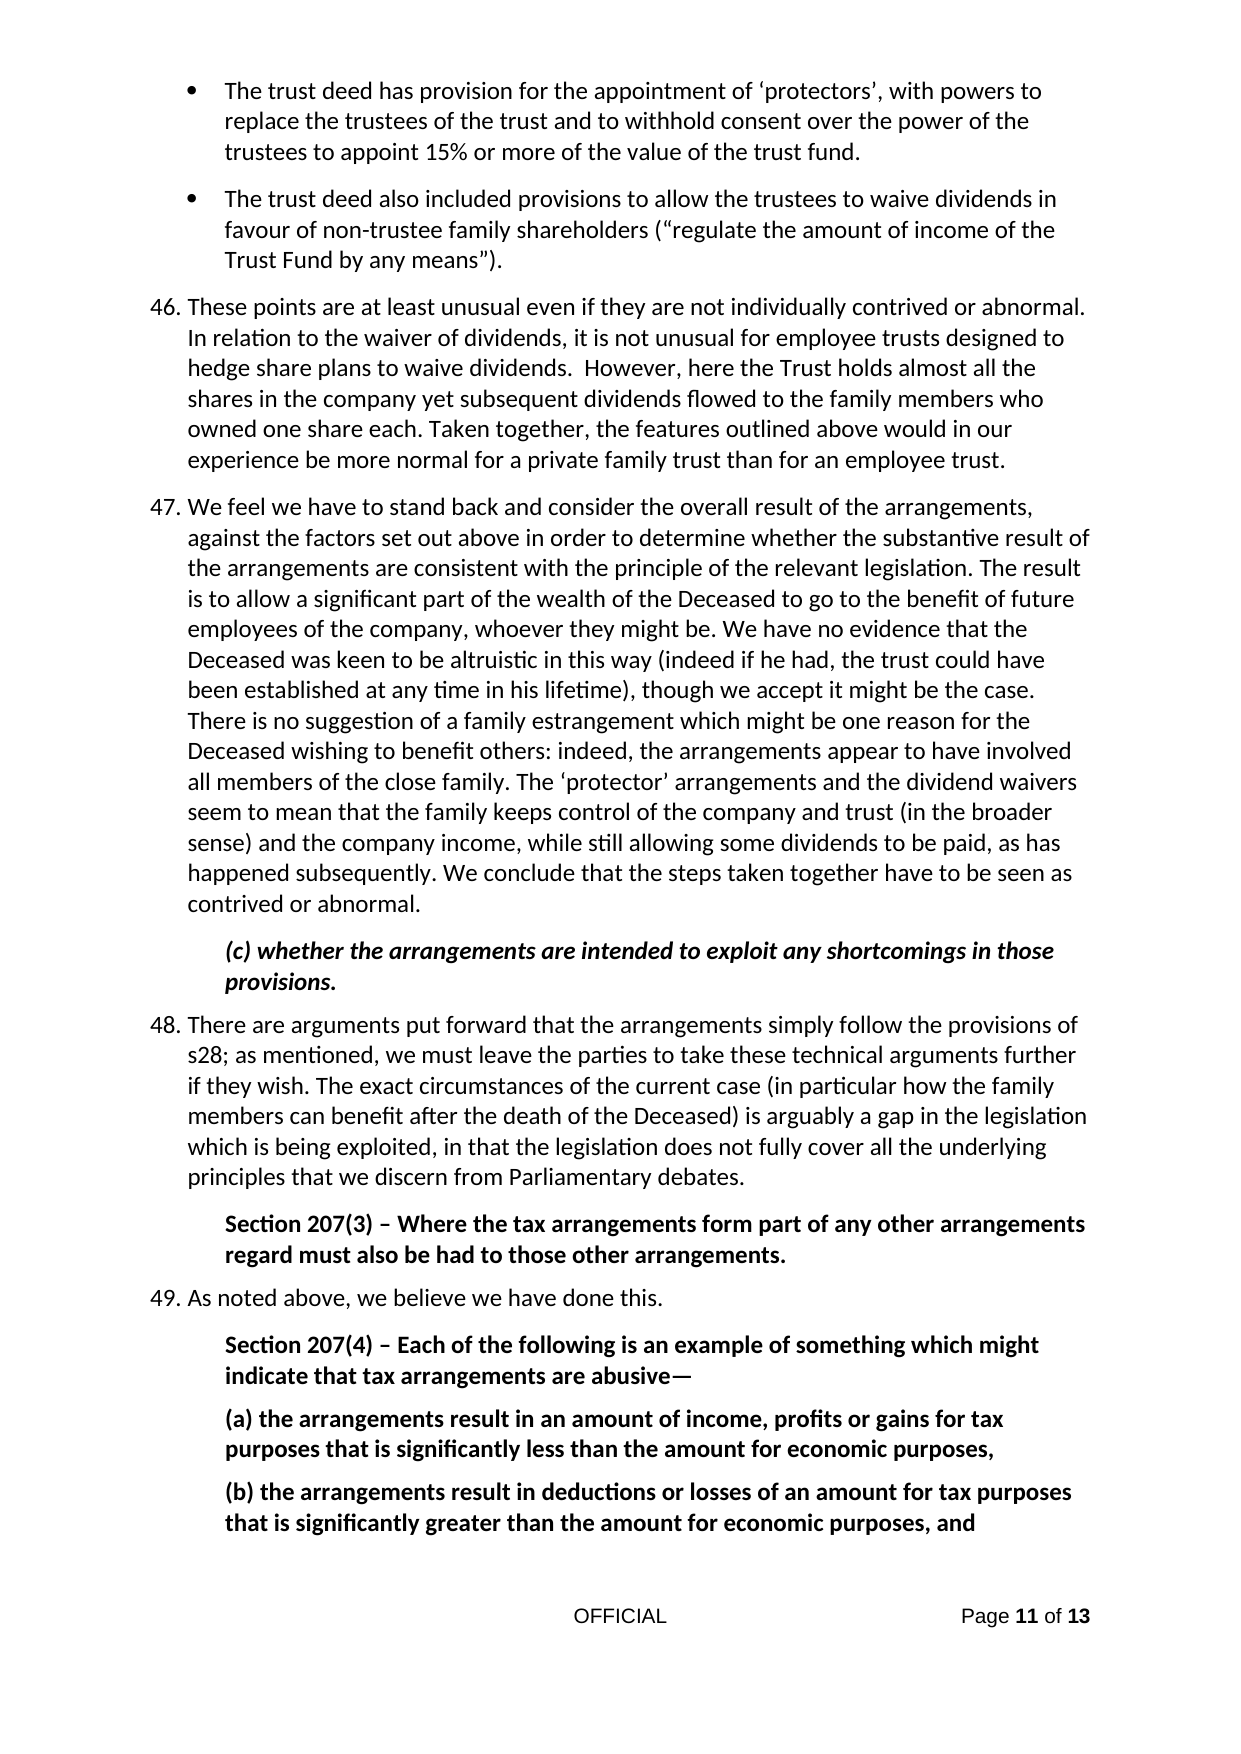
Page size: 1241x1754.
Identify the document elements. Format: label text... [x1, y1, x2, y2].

list We feel we have to stand back and consider the overall result of the arrangements, against the factors set out above in order to determine whether the substantive result of the arrangements are consistent with the principle of the relevant legislation. The result is to allow a significant part of the wealth of the Deceased to go to the benefit of future employees of the company, whoever they might be. We have no evidence that the Deceased was keen to be altruistic in this way (indeed if he had, the trust could have been established at any time in his lifetime), though we accept it might be the case. There is no suggestion of a family estrangement which might be one reason for the Deceased wishing to benefit others: indeed, the arrangements appear to have involved all members of the close family. The ‘protector’ arrangements and the dividend waivers seem to mean that the family keeps control of the company and trust (in the broader sense) and the company income, while still allowing some dividends to be paid, as has happened subsequently. We conclude that the steps taken together have to be seen as contrived or abnormal. [150, 491, 1090, 918]
text Section 207(3) – Where the tax arrangements form part of any other arrangements regard must also be had to those other arrangements. [225, 1208, 1090, 1269]
list The trust deed has provision for the appointment of ‘protectors’, with powers to replace the trustees of the trust and to withhold consent over the power of the trustees to appoint 15% or more of the value of the trust fund. [187, 75, 1090, 167]
list These points are at least unusual even if they are not individually contrived or abnormal. In relation to the waiver of dividends, it is not unusual for employee trusts designed to hedge share plans to waive dividends. However, here the Trust holds almost all the shares in the company yet subsequent dividends flowed to the family members who owned one share each. Taken together, the features outlined above would in our experience be more normal for a private family trust than for an employee trust. [150, 291, 1090, 474]
text (a) the arrangements result in an amount of income, profits or gains for tax purposes that is significantly less than the amount for economic purposes, [225, 1403, 1090, 1464]
text Section 207(4) – Each of the following is an example of something which might indicate that tax arrangements are abusive— [225, 1329, 1090, 1390]
list As noted above, we believe we have done this. [150, 1282, 1090, 1313]
list The trust deed also included provisions to allow the trustees to waive dividends in favour of non-trustee family shareholders (“regulate the amount of income of the Trust Fund by any means”). [187, 183, 1090, 275]
text (c) whether the arrangements are intended to exploit any shortcomings in those provisions. [225, 935, 1090, 996]
list There are arguments put forward that the arrangements simply follow the provisions of s28; as mentioned, we must leave the parties to take these technical arguments further if they wish. The exact circumstances of the current case (in particular how the family members can benefit after the death of the Deceased) is arguably a gap in the legislation which is being exploited, in that the legislation does not fully cover all the underlying principles that we discern from Parliamentary debates. [150, 1009, 1090, 1192]
text (b) the arrangements result in deductions or losses of an amount for tax purposes that is significantly greater than the amount for economic purposes, and [225, 1476, 1090, 1537]
